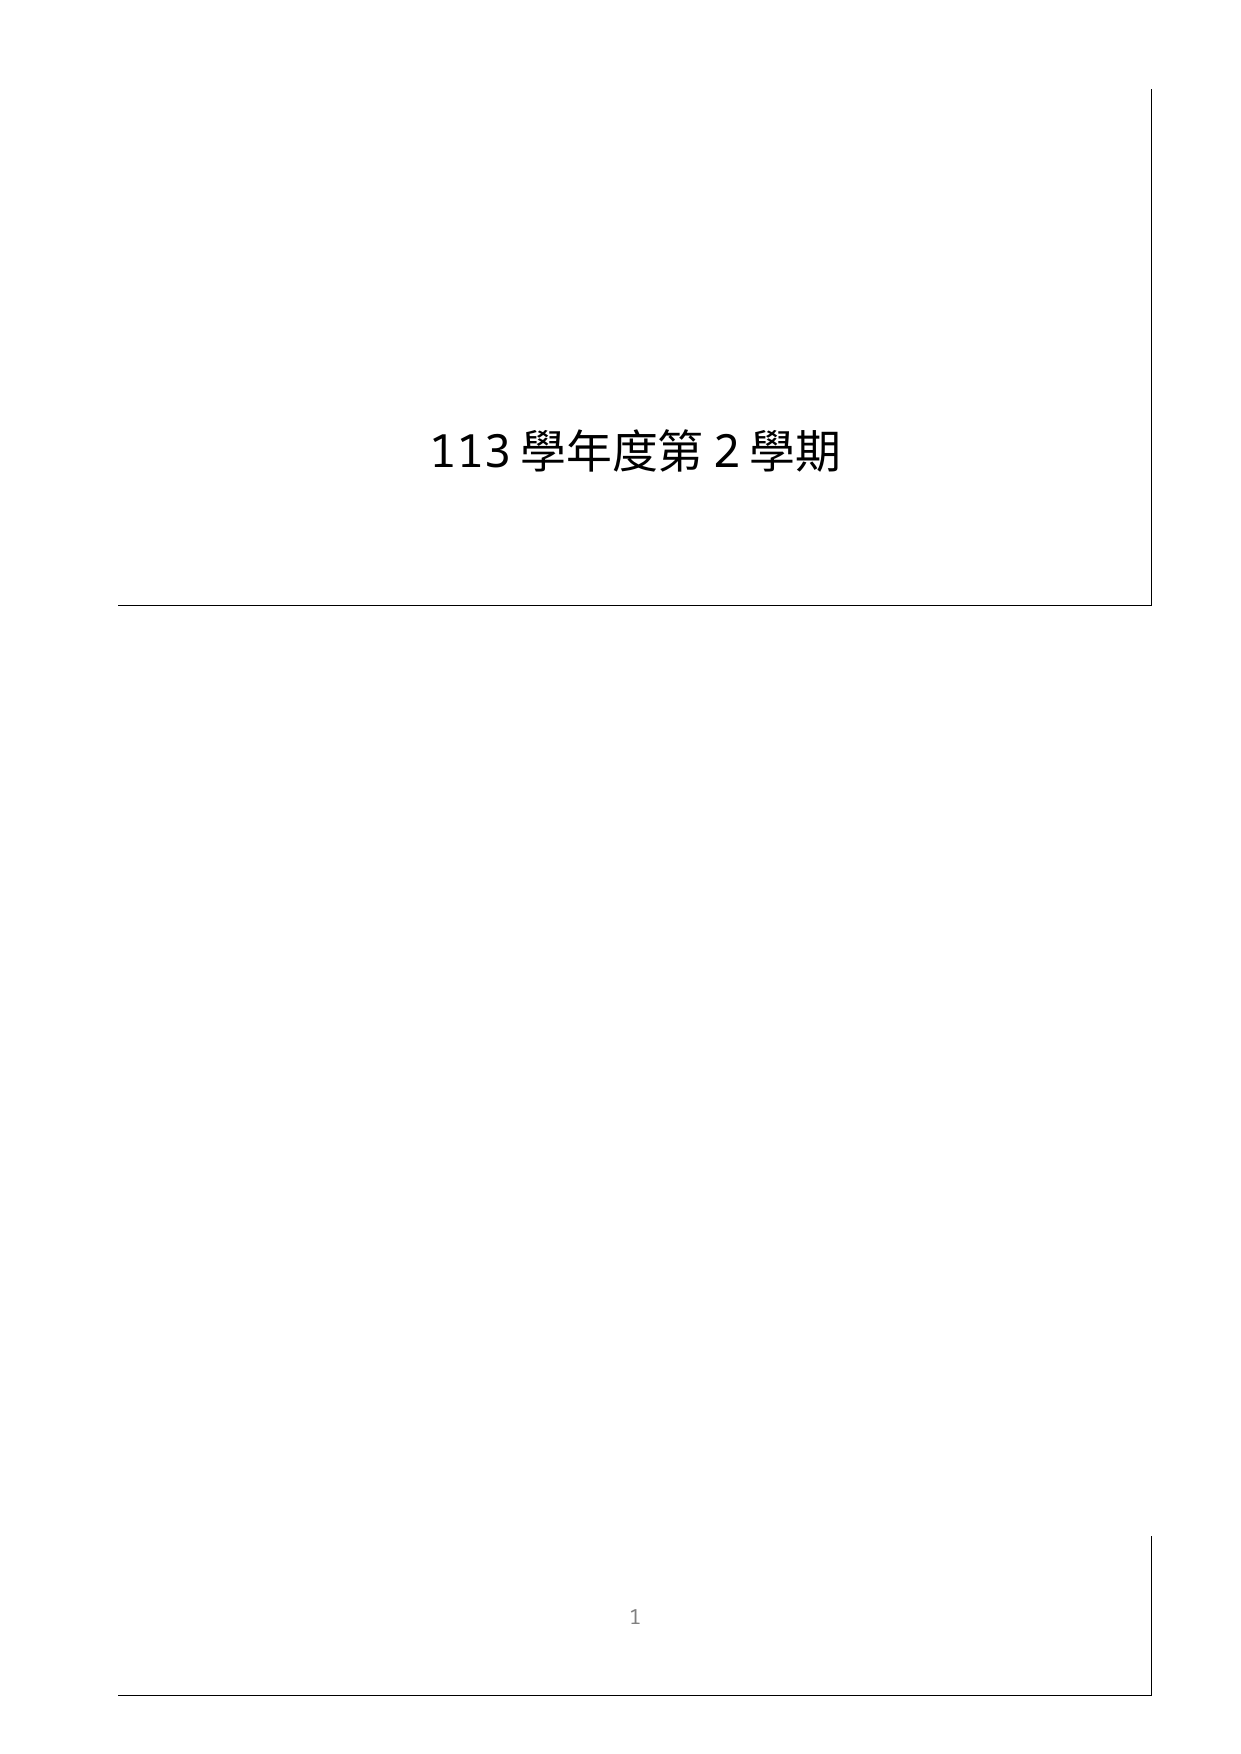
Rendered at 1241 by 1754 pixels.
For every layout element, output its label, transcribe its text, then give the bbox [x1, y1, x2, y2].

subtitle 113學年度第2學期 [118, 412, 1151, 481]
